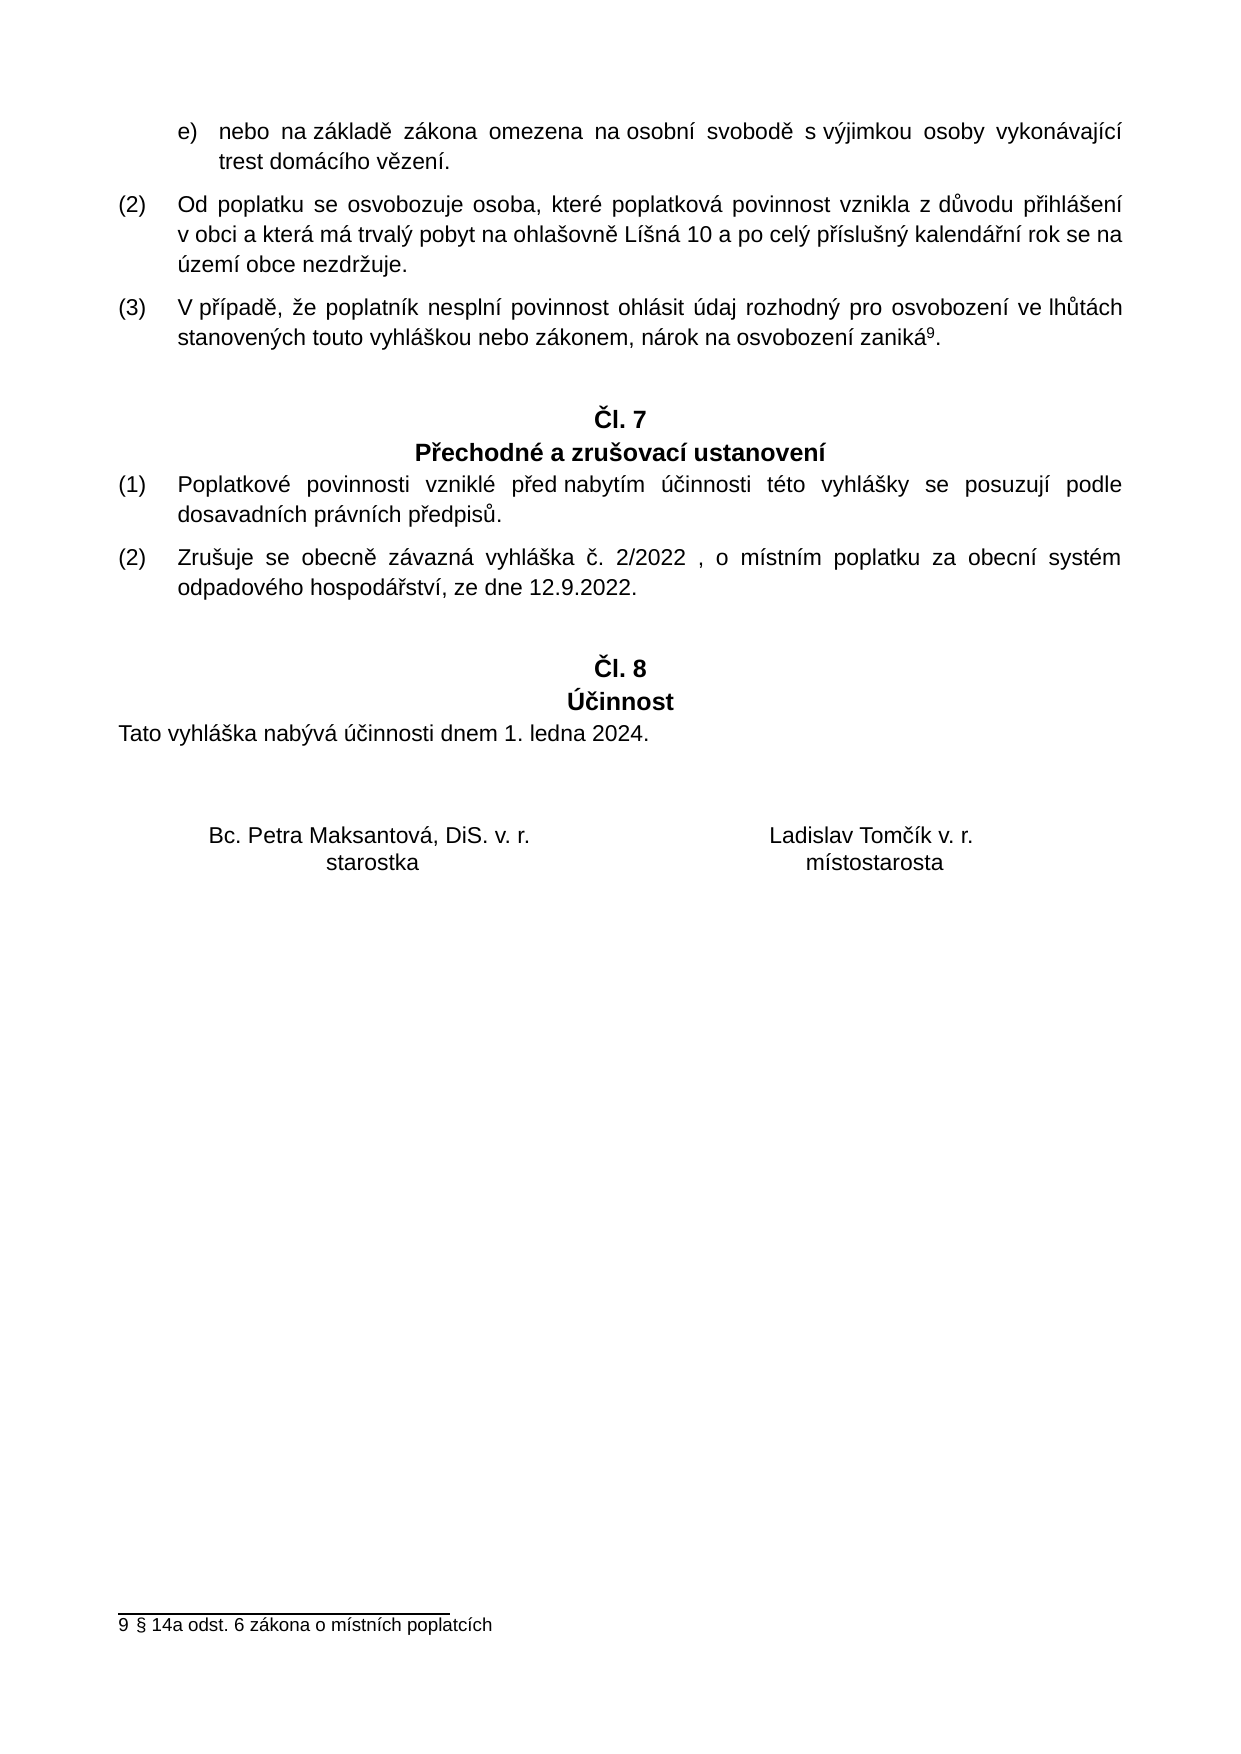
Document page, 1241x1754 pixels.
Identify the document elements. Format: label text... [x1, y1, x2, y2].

text Tato vyhláška nabývá účinnosti dnem 1. ledna 2024. [118, 720, 1122, 746]
table_header Ladislav Tomčík v. r. místostarosta [620, 763, 1122, 881]
list Zrušuje se obecně závazná vyhláška č. 2/2022 , o místním poplatku za obecní systém odpadového hospodářství, ze dne 12.9.2022. [118, 543, 1122, 600]
list Od poplatku se osvobozuje osoba, které poplatková povinnost vznikla z důvodu přihlášení v obci a která má trvalý pobyt na ohlašovně Líšná 10 a po celý příslušný kalendářní rok se na území obce nezdržuje. [118, 191, 1122, 278]
table_cell [118, 881, 620, 999]
list § 14a odst. 6 zákona o místních poplatcích [118, 1614, 1122, 1635]
subtitle Čl. 8 Účinnost [118, 654, 1122, 716]
table_cell [620, 881, 1122, 999]
list nebo na základě zákona omezena na osobní svobodě s výjimkou osoby vykonávající trest domácího vězení. [177, 118, 1122, 175]
list Poplatkové povinnosti vzniklé před nabytím účinnosti této vyhlášky se posuzují podle dosavadních právních předpisů. [118, 471, 1122, 527]
list V případě, že poplatník nesplní povinnost ohlásit údaj rozhodný pro osvobození ve lhůtách stanovených touto vyhláškou nebo zákonem, nárok na osvobození zaniká. [118, 294, 1122, 351]
table_header Bc. Petra Maksantová, DiS. v. r. starostka [118, 763, 620, 881]
subtitle Čl. 7 Přechodné a zrušovací ustanovení [118, 404, 1122, 466]
